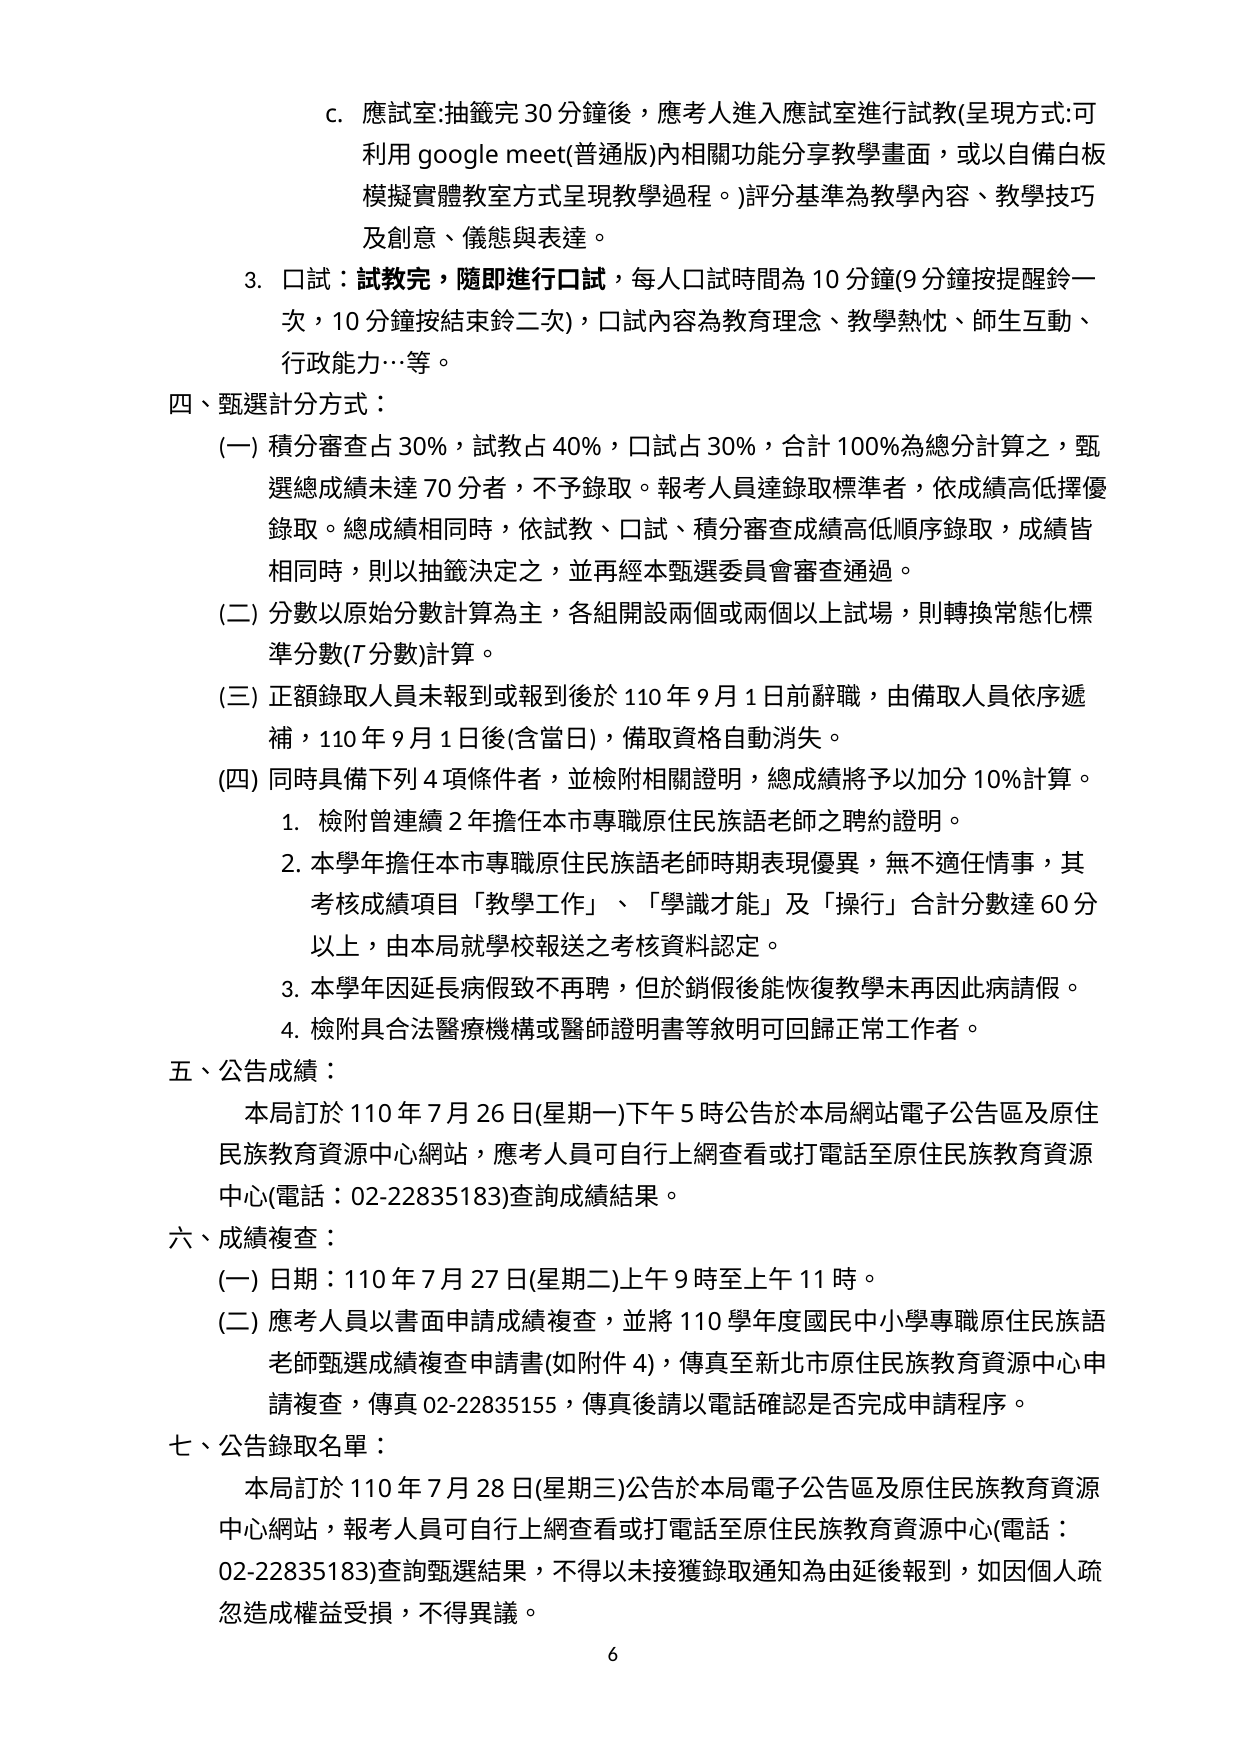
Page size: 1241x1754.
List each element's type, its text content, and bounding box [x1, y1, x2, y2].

list 本學年因延長病假致不再聘，但於銷假後能恢復教學未再因此病請假。 [281, 964, 1107, 1005]
list 正額錄取人員未報到或報到後於110年9月1日前辭職，由備取人員依序遞補，110年9月1日後(含當日)，備取資格自動消失。 [218, 672, 1107, 755]
list 檢附具合法醫療機構或醫師證明書等敘明可回歸正常工作者。 [281, 1005, 1107, 1047]
list 應試室:抽籤完30分鐘後，應考人進入應試室進行試教(呈現方式:可利用google meet(普通版)內相關功能分享教學畫面，或以自備白板模擬實體教室方式呈現教學過程。)評分基準為教學內容、教學技巧及創意、儀態與表達。 [325, 89, 1107, 255]
list 本學年擔任本市專職原住民族語老師時期表現優異，無不適任情事，其考核成績項目「教學工作」、「學識才能」及「操行」合計分數達60分以上，由本局就學校報送之考核資料認定。 [281, 839, 1107, 964]
list 甄選計分方式： [168, 380, 1107, 422]
list 成績複查： [168, 1214, 1107, 1255]
list 口試：試教完，隨即進行口試，每人口試時間為10分鐘(9分鐘按提醒鈴一次，10分鐘按結束鈴二次)，口試內容為教育理念、教學熱忱、師生互動、行政能力…等。 [243, 255, 1107, 380]
list 本局訂於110年7月26日(星期一)下午5時公告於本局網站電子公告區及原住民族教育資源中心網站，應考人員可自行上網查看或打電話至原住民族教育資源中心(電話：02-22835183)查詢成績結果。 [218, 1089, 1107, 1214]
list 檢附曾連續2年擔任本市專職原住民族語老師之聘約證明。 [168, 797, 1107, 839]
list 同時具備下列4項條件者，並檢附相關證明，總成績將予以加分10%計算。 [218, 755, 1107, 797]
list 應考人員以書面申請成績複查，並將110學年度國民中小學專職原住民族語老師甄選成績複查申請書(如附件4)，傳真至新北市原住民族教育資源中心申請複查，傳真02-22835155，傳真後請以電話確認是否完成申請程序。 [218, 1297, 1107, 1422]
list 積分審查占30%，試教占40%，口試占30%，合計100%為總分計算之，甄選總成績未達70分者，不予錄取。報考人員達錄取標準者，依成績高低擇優錄取。總成績相同時，依試教、口試、積分審查成績高低順序錄取，成績皆相同時，則以抽籤決定之，並再經本甄選委員會審查通過。 [218, 422, 1107, 589]
list 分數以原始分數計算為主，各組開設兩個或兩個以上試場，則轉換常態化標準分數(T分數)計算。 [218, 589, 1107, 672]
list 公告錄取名單： [168, 1422, 1107, 1464]
list 公告成績： [168, 1047, 1107, 1089]
list 日期：110年7月27日(星期二)上午9時至上午11時。 [218, 1255, 1107, 1297]
list 本局訂於110年7月28日(星期三)公告於本局電子公告區及原住民族教育資源中心網站，報考人員可自行上網查看或打電話至原住民族教育資源中心(電話：02-22835183)查詢甄選結果，不得以未接獲錄取通知為由延後報到，如因個人疏忽造成權益受損，不得異議。 [218, 1464, 1107, 1630]
